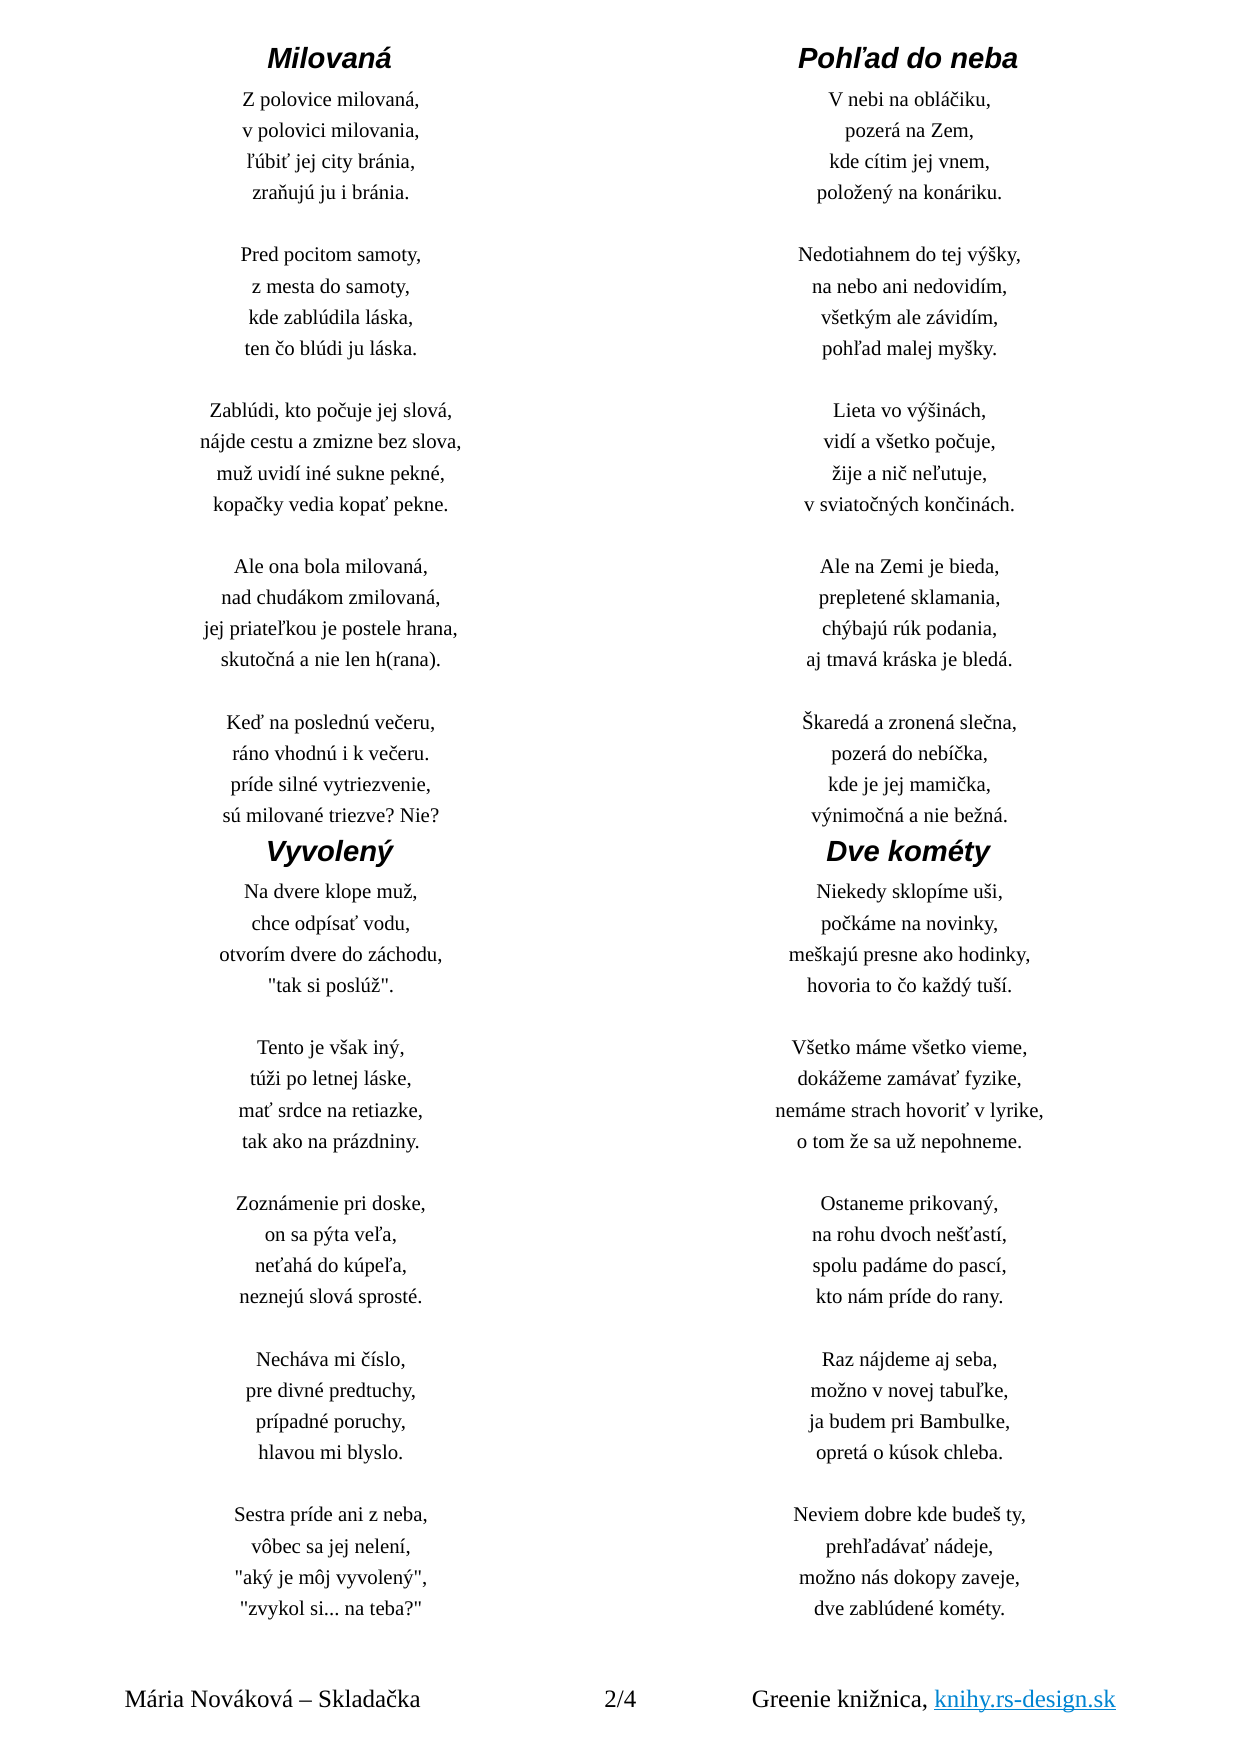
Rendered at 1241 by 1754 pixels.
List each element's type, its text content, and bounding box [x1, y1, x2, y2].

text Škaredá a zronená slečna, [620, 709, 1199, 734]
text kde cítim jej vnem, [620, 149, 1199, 173]
text "zvykol si... na teba?" [41, 1596, 620, 1620]
text "tak si poslúž". [41, 973, 620, 997]
text otvorím dvere do záchodu, [41, 942, 620, 966]
text Lieta vo výšinách, [620, 398, 1199, 422]
text prepletené sklamania, [620, 585, 1199, 609]
text on sa pýta veľa, [41, 1222, 620, 1246]
text ja budem pri Bambulke, [620, 1409, 1199, 1433]
text mať srdce na retiazke, [41, 1097, 620, 1122]
text z mesta do samoty, [41, 273, 620, 298]
text Neviem dobre kde budeš ty, [620, 1502, 1199, 1526]
text Ale na Zemi je bieda, [620, 554, 1199, 578]
text neťahá do kúpeľa, [41, 1253, 620, 1277]
text nájde cestu a zmizne bez slova, [41, 429, 620, 453]
text Nedotiahnem do tej výšky, [620, 242, 1199, 266]
text Niekedy sklopíme uši, [620, 879, 1199, 903]
text pozerá na Zem, [620, 118, 1199, 142]
text chce odpísať vodu, [41, 911, 620, 935]
text Na dvere klope muž, [41, 879, 620, 903]
text pozerá do nebíčka, [620, 741, 1199, 765]
text hlavou mi blyslo. [41, 1440, 620, 1464]
text Zoznámenie pri doske, [41, 1191, 620, 1215]
text kde je jej mamička, [620, 772, 1199, 796]
text Tento je však iný, [41, 1035, 620, 1059]
text Necháva mi číslo, [41, 1347, 620, 1371]
text Ale ona bola milovaná, [41, 554, 620, 578]
text muž uvidí iné sukne pekné, [41, 460, 620, 484]
text na rohu dvoch nešťastí, [620, 1222, 1199, 1246]
text ľúbiť jej city bránia, [41, 149, 620, 173]
text položený na konáriku. [620, 180, 1199, 204]
text ten čo blúdi ju láska. [41, 336, 620, 360]
text opretá o kúsok chleba. [620, 1440, 1199, 1464]
text pre divné predtuchy, [41, 1378, 620, 1402]
text výnimočná a nie bežná. [620, 803, 1199, 827]
text o tom že sa už nepohneme. [620, 1129, 1199, 1153]
text sú milované triezve? Nie? [41, 803, 620, 827]
text Keď na poslednú večeru, [41, 709, 620, 734]
text chýbajú rúk podania, [620, 616, 1199, 640]
text možno nás dokopy zaveje, [620, 1565, 1199, 1589]
text Ostaneme prikovaný, [620, 1191, 1199, 1215]
text pohľad malej myšky. [620, 336, 1199, 360]
text v polovici milovania, [41, 118, 620, 142]
text príde silné vytriezvenie, [41, 772, 620, 796]
text kto nám príde do rany. [620, 1284, 1199, 1308]
text túži po letnej láske, [41, 1066, 620, 1090]
text kde zablúdila láska, [41, 305, 620, 329]
text hovoria to čo každý tuší. [620, 973, 1199, 997]
text Z polovice milovaná, [41, 87, 620, 111]
text vidí a všetko počuje, [620, 429, 1199, 453]
text dve zablúdené kométy. [620, 1596, 1199, 1620]
text "aký je môj vyvolený", [41, 1565, 620, 1589]
text prehľadávať nádeje, [620, 1533, 1199, 1558]
text Pred pocitom samoty, [41, 242, 620, 266]
subtitle Pohľad do neba [620, 41, 1199, 75]
text na nebo ani nedovidím, [620, 273, 1199, 298]
text zraňujú ju i bránia. [41, 180, 620, 204]
text Zablúdi, kto počuje jej slová, [41, 398, 620, 422]
text V nebi na obláčiku, [620, 87, 1199, 111]
text neznejú slová sprosté. [41, 1284, 620, 1308]
subtitle Vyvolený [41, 834, 620, 868]
text spolu padáme do pascí, [620, 1253, 1199, 1277]
text meškajú presne ako hodinky, [620, 942, 1199, 966]
text v sviatočných končinách. [620, 492, 1199, 516]
text tak ako na prázdniny. [41, 1129, 620, 1153]
text Sestra príde ani z neba, [41, 1502, 620, 1526]
text všetkým ale závidím, [620, 305, 1199, 329]
text nemáme strach hovoriť v lyrike, [620, 1097, 1199, 1122]
text Všetko máme všetko vieme, [620, 1035, 1199, 1059]
text jej priateľkou je postele hrana, [41, 616, 620, 640]
text možno v novej tabuľke, [620, 1378, 1199, 1402]
subtitle Milovaná [41, 41, 620, 75]
text prípadné poruchy, [41, 1409, 620, 1433]
text Raz nájdeme aj seba, [620, 1347, 1199, 1371]
text nad chudákom zmilovaná, [41, 585, 620, 609]
text skutočná a nie len h(rana). [41, 647, 620, 671]
text vôbec sa jej nelení, [41, 1533, 620, 1558]
text kopačky vedia kopať pekne. [41, 492, 620, 516]
text ráno vhodnú i k večeru. [41, 741, 620, 765]
text počkáme na novinky, [620, 911, 1199, 935]
text žije a nič neľutuje, [620, 460, 1199, 484]
text dokážeme zamávať fyzike, [620, 1066, 1199, 1090]
subtitle Dve kométy [620, 834, 1199, 868]
text aj tmavá kráska je bledá. [620, 647, 1199, 671]
